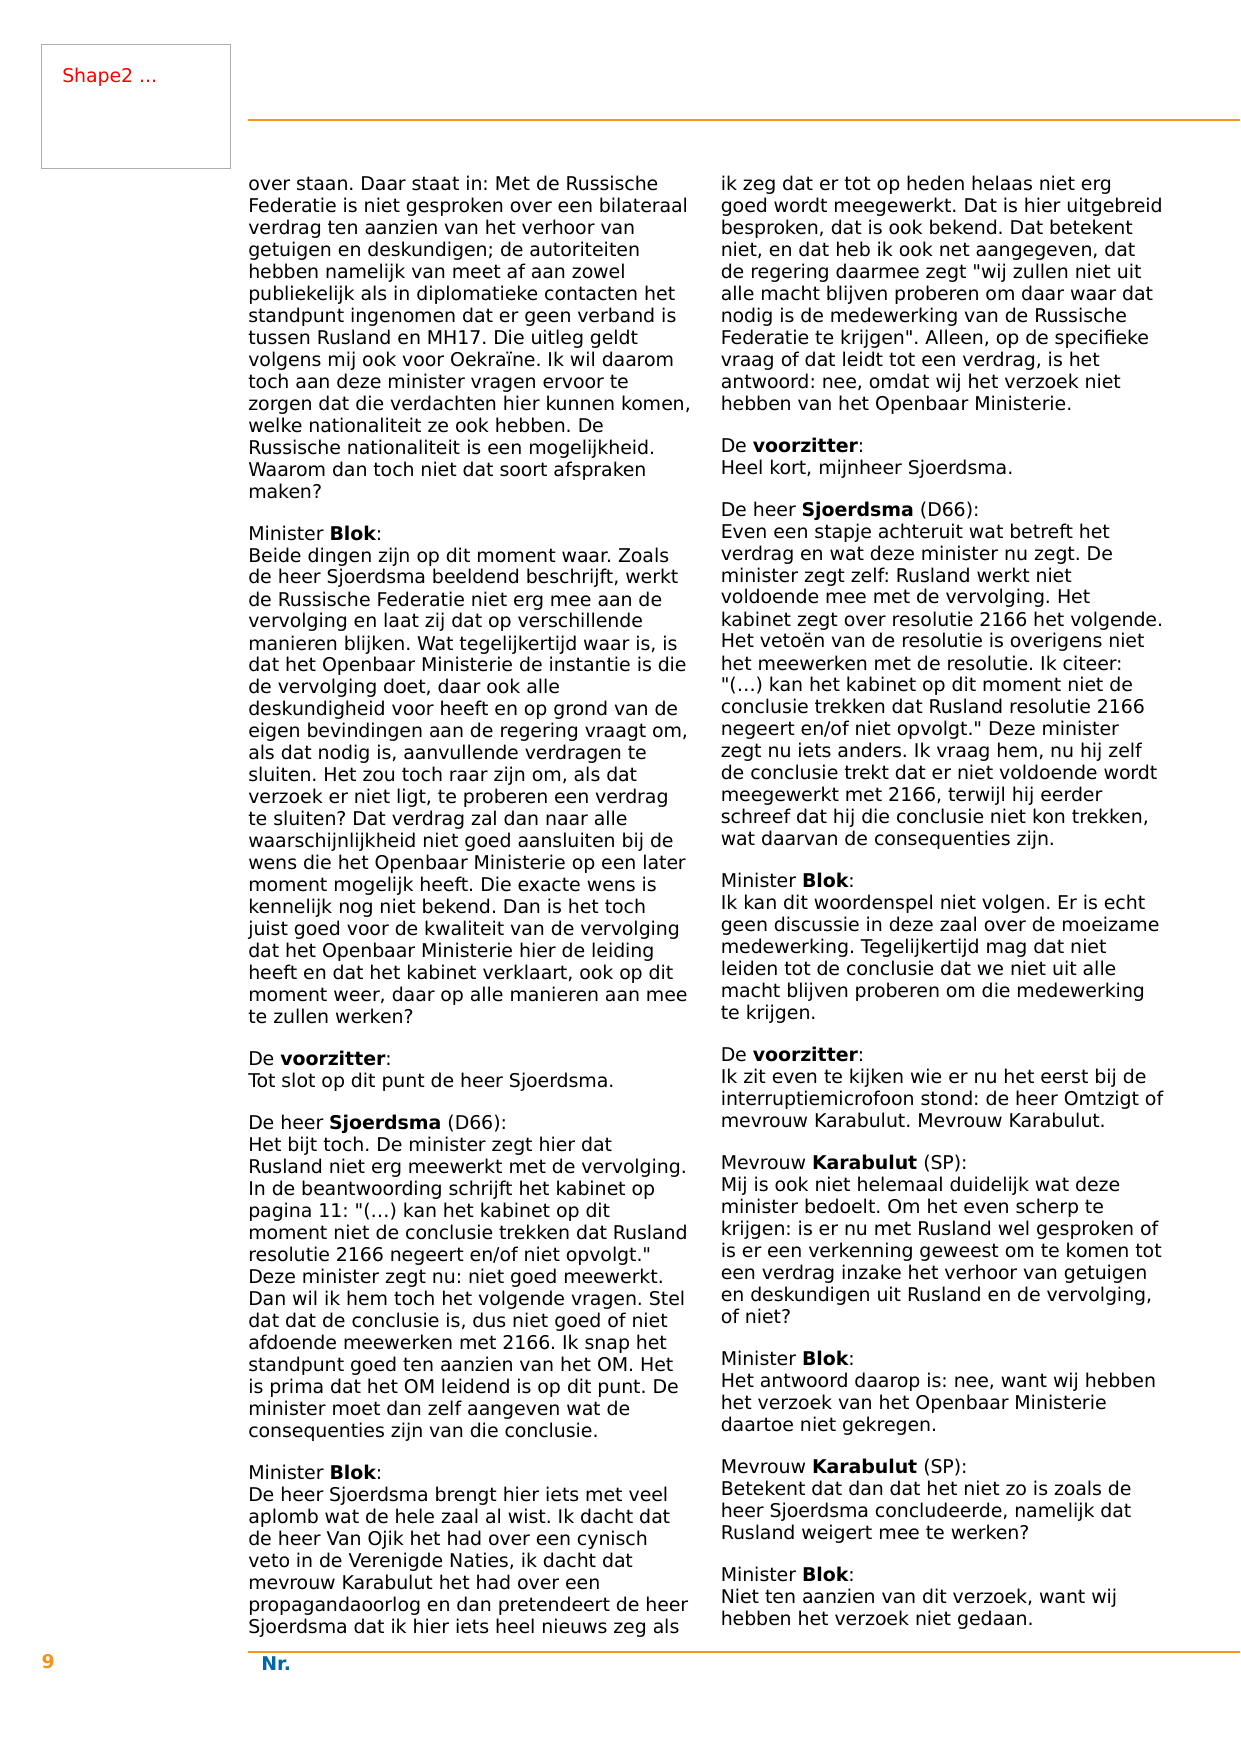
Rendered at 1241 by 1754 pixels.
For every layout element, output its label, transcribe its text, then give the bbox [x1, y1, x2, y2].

text ik zeg dat er tot op heden helaas niet erg goed wordt meegewerkt. Dat is hier uitgebreid besproken, dat is ook bekend. Dat betekent niet, en dat heb ik ook net aangegeven, dat de regering daarmee zegt "wij zullen niet uit alle macht blijven proberen om daar waar dat nodig is de medewerking van de Russische Federatie te krijgen". Alleen, op de specifieke vraag of dat leidt tot een verdrag, is het antwoord: nee, omdat wij het verzoek niet hebben van het Openbaar Ministerie. [721, 173, 1163, 414]
text De heer Sjoerdsma (D66): [248, 1112, 691, 1134]
text Minister Blok: [248, 1462, 691, 1484]
text Ik zit even te kijken wie er nu het eerst bij de interruptiemicrofoon stond: de heer Omtzigt of mevrouw Karabulut. Mevrouw Karabulut. [721, 1066, 1163, 1132]
text Mevrouw Karabulut (SP): [721, 1152, 1163, 1174]
text Minister Blok: [721, 870, 1163, 892]
text Betekent dat dan dat het niet zo is zoals de heer Sjoerdsma concludeerde, namelijk dat Rusland weigert mee te werken? [721, 1478, 1163, 1544]
text Mevrouw Karabulut (SP): [721, 1456, 1163, 1478]
text De voorzitter: [721, 434, 1163, 457]
text Minister Blok: [248, 522, 691, 544]
text Tot slot op dit punt de heer Sjoerdsma. [248, 1070, 691, 1092]
text De heer Sjoerdsma (D66): [721, 498, 1163, 521]
text Het antwoord daarop is: nee, want wij hebben het verzoek van het Openbaar Ministerie daartoe niet gekregen. [721, 1370, 1163, 1436]
text Minister Blok: [721, 1348, 1163, 1370]
text Beide dingen zijn op dit moment waar. Zoals de heer Sjoerdsma beeldend beschrijft, werkt de Russische Federatie niet erg mee aan de vervolging en laat zij dat op verschillende manieren blijken. Wat tegelijkertijd waar is, is dat het Openbaar Ministerie de instantie is die de vervolging doet, daar ook alle deskundigheid voor heeft en op grond van de eigen bevindingen aan de regering vraagt om, als dat nodig is, aanvullende verdragen te sluiten. Het zou toch raar zijn om, als dat verzoek er niet ligt, te proberen een verdrag te sluiten? Dat verdrag zal dan naar alle waarschijnlijkheid niet goed aansluiten bij de wens die het Openbaar Ministerie op een later moment mogelijk heeft. Die exacte wens is kennelijk nog niet bekend. Dan is het toch juist goed voor de kwaliteit van de vervolging dat het Openbaar Ministerie hier de leiding heeft en dat het kabinet verklaart, ook op dit moment weer, daar op alle manieren aan mee te zullen werken? [248, 544, 691, 1028]
text De voorzitter: [248, 1048, 691, 1070]
text over staan. Daar staat in: Met de Russische Federatie is niet gesproken over een bilateraal verdrag ten aanzien van het verhoor van getuigen en deskundigen; de autoriteiten hebben namelijk van meet af aan zowel publiekelijk als in diplomatieke contacten het standpunt ingenomen dat er geen verband is tussen Rusland en MH17. Die uitleg geldt volgens mij ook voor Oekraïne. Ik wil daarom toch aan deze minister vragen ervoor te zorgen dat die verdachten hier kunnen komen, welke nationaliteit ze ook hebben. De Russische nationaliteit is een mogelijkheid. Waarom dan toch niet dat soort afspraken maken? [248, 173, 691, 502]
text Heel kort, mijnheer Sjoerdsma. [721, 457, 1163, 478]
text De heer Sjoerdsma brengt hier iets met veel aplomb wat de hele zaal al wist. Ik dacht dat de heer Van Ojik het had over een cynisch veto in de Verenigde Naties, ik dacht dat mevrouw Karabulut het had over een propagandaoorlog en dan pretendeert de heer Sjoerdsma dat ik hier iets heel nieuws zeg als [248, 1484, 691, 1637]
text Even een stapje achteruit wat betreft het verdrag en wat deze minister nu zegt. De minister zegt zelf: Rusland werkt niet voldoende mee met de vervolging. Het kabinet zegt over resolutie 2166 het volgende. Het vetoën van de resolutie is overigens niet het meewerken met de resolutie. Ik citeer: "(…) kan het kabinet op dit moment niet de conclusie trekken dat Rusland resolutie 2166 negeert en/of niet opvolgt." Deze minister zegt nu iets anders. Ik vraag hem, nu hij zelf de conclusie trekt dat er niet voldoende wordt meegewerkt met 2166, terwijl hij eerder schreef dat hij die conclusie niet kon trekken, wat daarvan de consequenties zijn. [721, 521, 1163, 850]
text Het bijt toch. De minister zegt hier dat Rusland niet erg meewerkt met de vervolging. In de beantwoording schrijft het kabinet op pagina 11: "(…) kan het kabinet op dit moment niet de conclusie trekken dat Rusland resolutie 2166 negeert en/of niet opvolgt." Deze minister zegt nu: niet goed meewerkt. Dan wil ik hem toch het volgende vragen. Stel dat dat de conclusie is, dus niet goed of niet afdoende meewerken met 2166. Ik snap het standpunt goed ten aanzien van het OM. Het is prima dat het OM leidend is op dit punt. De minister moet dan zelf aangeven wat de consequenties zijn van die conclusie. [248, 1134, 691, 1442]
text Niet ten aanzien van dit verzoek, want wij hebben het verzoek niet gedaan. [721, 1586, 1163, 1629]
text Mij is ook niet helemaal duidelijk wat deze minister bedoelt. Om het even scherp te krijgen: is er nu met Rusland wel gesproken of is er een verkenning geweest om te komen tot een verdrag inzake het verhoor van getuigen en deskundigen uit Rusland en de vervolging, of niet? [721, 1174, 1163, 1328]
text Minister Blok: [721, 1564, 1163, 1586]
text Ik kan dit woordenspel niet volgen. Er is echt geen discussie in deze zaal over de moeizame medewerking. Tegelijkertijd mag dat niet leiden tot de conclusie dat we niet uit alle macht blijven proberen om die medewerking te krijgen. [721, 892, 1163, 1024]
text De voorzitter: [721, 1044, 1163, 1066]
